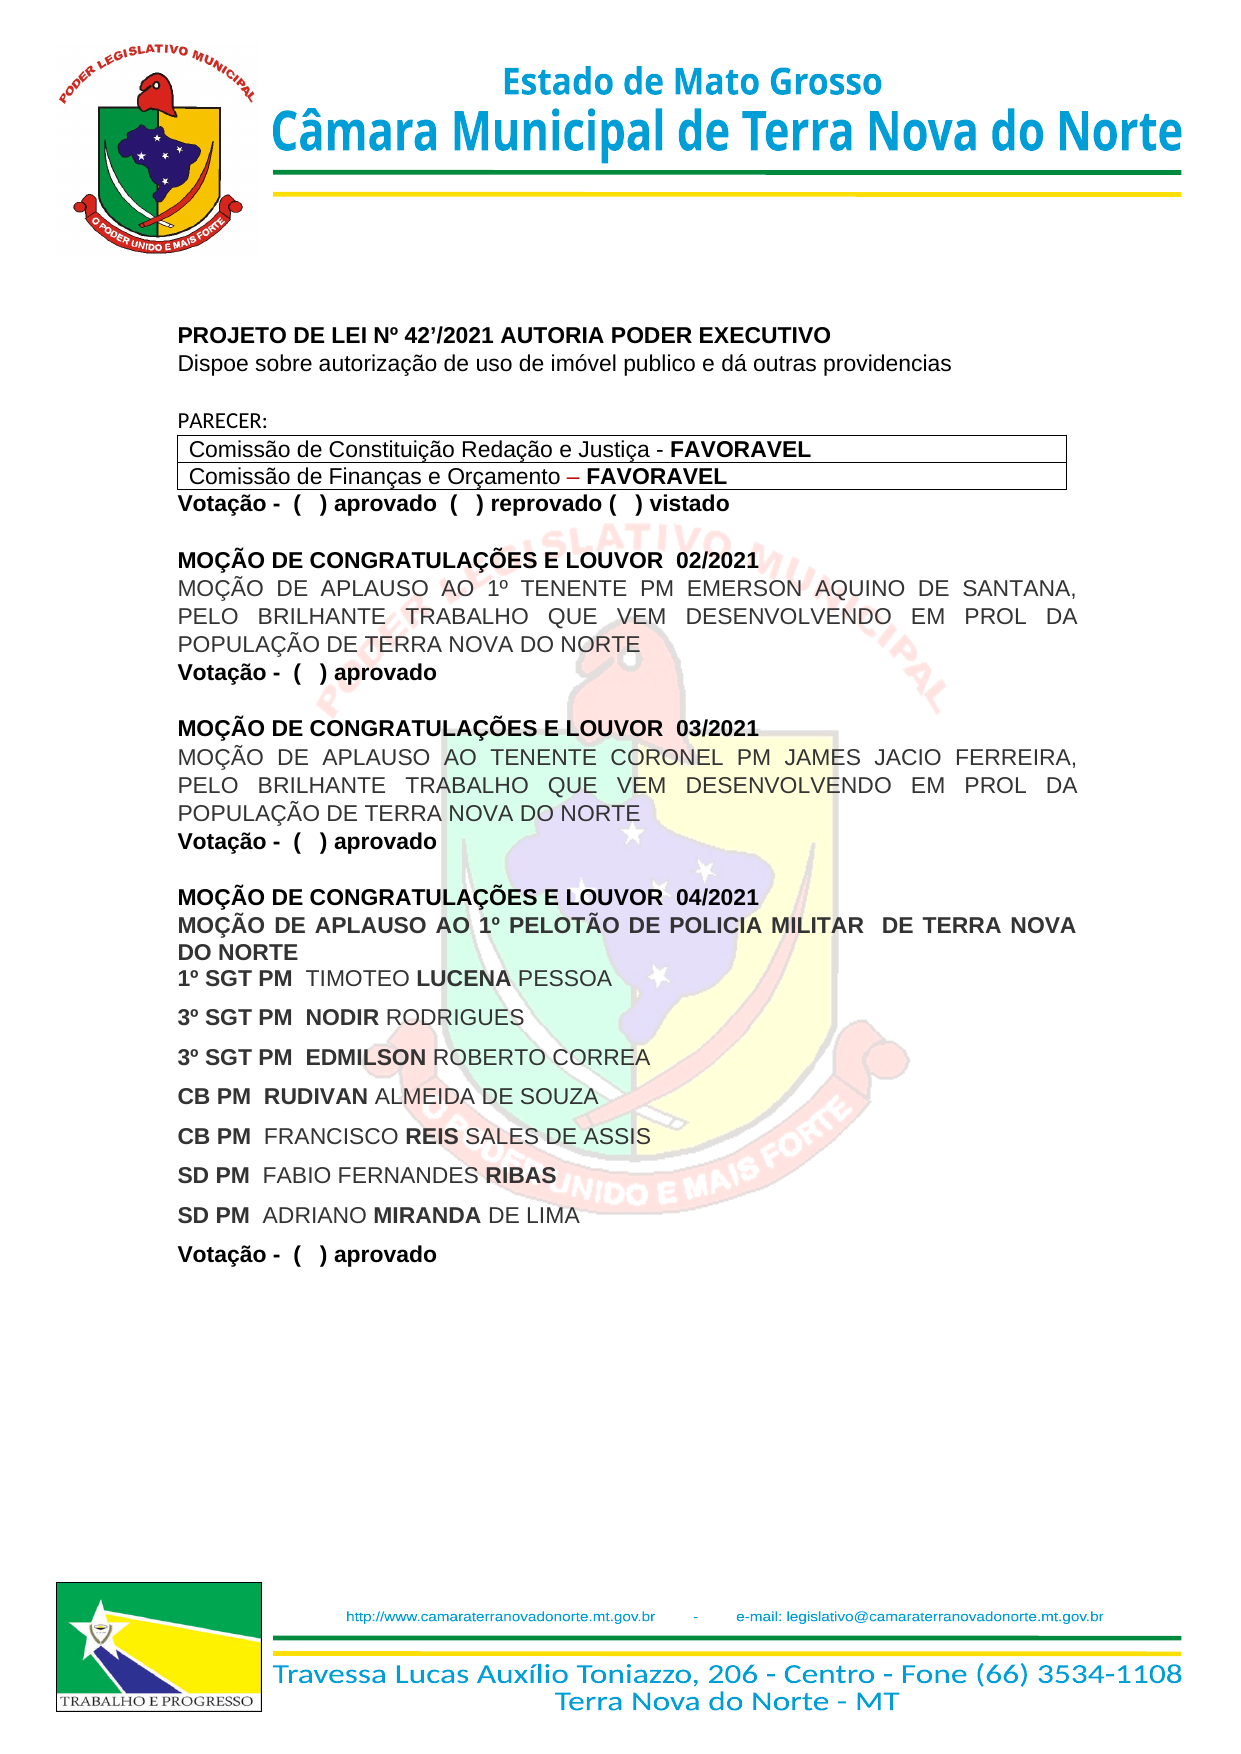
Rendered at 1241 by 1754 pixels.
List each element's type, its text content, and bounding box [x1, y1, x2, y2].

text Votação - ( ) aprovado [177, 659, 303, 685]
text MOÇÃO DE APLAUSO AO 1º PELOTÃO DE POLICIA MILITAR DE TERRA NOVA DO NORTE [177, 912, 303, 965]
text 3º SGT PM NODIR RODRIGUES [177, 1004, 303, 1031]
text CB PM RUDIVAN ALMEIDA DE SOUZA [966, 1083, 1078, 1110]
text Votação - ( ) aprovado [177, 828, 303, 854]
text 1º SGT PM TIMOTEO LUCENA PESSOA [966, 965, 1078, 991]
picture [57, 1583, 261, 1711]
text MOÇÃO DE CONGRATULAÇÕES E LOUVOR 04/2021 [966, 884, 1078, 910]
picture [860, 1611, 868, 1623]
text Votação - ( ) aprovado [966, 828, 1078, 854]
text Votação - ( ) aprovado [177, 1241, 1078, 1268]
text 1º SGT PM TIMOTEO LUCENA PESSOA [177, 965, 303, 991]
text CB PM RUDIVAN ALMEIDA DE SOUZA [177, 1083, 303, 1110]
text Votação - ( ) aprovado [966, 659, 1078, 685]
text SD PM FABIO FERNANDES RIBAS [966, 1162, 1078, 1189]
text MOÇÃO DE CONGRATULAÇÕES E LOUVOR 02/2021 [966, 547, 1078, 573]
text SD PM FABIO FERNANDES RIBAS [177, 1162, 303, 1189]
text 3º SGT PM EDMILSON ROBERTO CORREA [177, 1044, 303, 1070]
text PARECER: [177, 406, 1078, 434]
text 3º SGT PM EDMILSON ROBERTO CORREA [966, 1044, 1078, 1070]
text MOÇÃO DE APLAUSO AO TENENTE CORONEL PM JAMES JACIO FERREIRA, PELO BRILHANTE TRABALHO QUE VEM DESENVOLVENDO EM PROL DA POPULAÇÃO DE TERRA NOVA DO NORTE [177, 743, 303, 826]
text MOÇÃO DE APLAUSO AO 1º PELOTÃO DE POLICIA MILITAR DE TERRA NOVA DO NORTE [966, 912, 1078, 965]
text MOÇÃO DE CONGRATULAÇÕES E LOUVOR 03/2021 [177, 715, 303, 742]
text Dispoe sobre autorização de uso de imóvel publico e dá outras providencias [177, 350, 1078, 377]
text SD PM ADRIANO MIRANDA DE LIMA [177, 1202, 1078, 1228]
text MOÇÃO DE CONGRATULAÇÕES E LOUVOR 02/2021 [177, 547, 303, 573]
table_cell Comissão de Finanças e Orçamento – FAVORAVEL [178, 463, 1066, 489]
text CB PM FRANCISCO REIS SALES DE ASSIS [177, 1123, 303, 1149]
text PROJETO DE LEI Nº 42’/2021 AUTORIA PODER EXECUTIVO [177, 322, 1078, 348]
text MOÇÃO DE APLAUSO AO TENENTE CORONEL PM JAMES JACIO FERREIRA, PELO BRILHANTE TRABALHO QUE VEM DESENVOLVENDO EM PROL DA POPULAÇÃO DE TERRA NOVA DO NORTE [966, 743, 1078, 826]
table_header Comissão de Constituição Redação e Justiça - FAVORAVEL [178, 436, 1066, 462]
text MOÇÃO DE CONGRATULAÇÕES E LOUVOR 04/2021 [177, 884, 303, 910]
picture [55, 42, 260, 256]
text Votação - ( ) aprovado ( ) reprovado ( ) vistado [177, 490, 1078, 517]
text MOÇÃO DE APLAUSO AO 1º TENENTE PM EMERSON AQUINO DE SANTANA, PELO BRILHANTE TRABALHO QUE VEM DESENVOLVENDO EM PROL DA POPULAÇÃO DE TERRA NOVA DO NORTE [177, 575, 303, 657]
text MOÇÃO DE CONGRATULAÇÕES E LOUVOR 03/2021 [966, 715, 1078, 742]
text 3º SGT PM NODIR RODRIGUES [966, 1004, 1078, 1031]
text CB PM FRANCISCO REIS SALES DE ASSIS [966, 1123, 1078, 1149]
text MOÇÃO DE APLAUSO AO 1º TENENTE PM EMERSON AQUINO DE SANTANA, PELO BRILHANTE TRABALHO QUE VEM DESENVOLVENDO EM PROL DA POPULAÇÃO DE TERRA NOVA DO NORTE [966, 575, 1078, 657]
